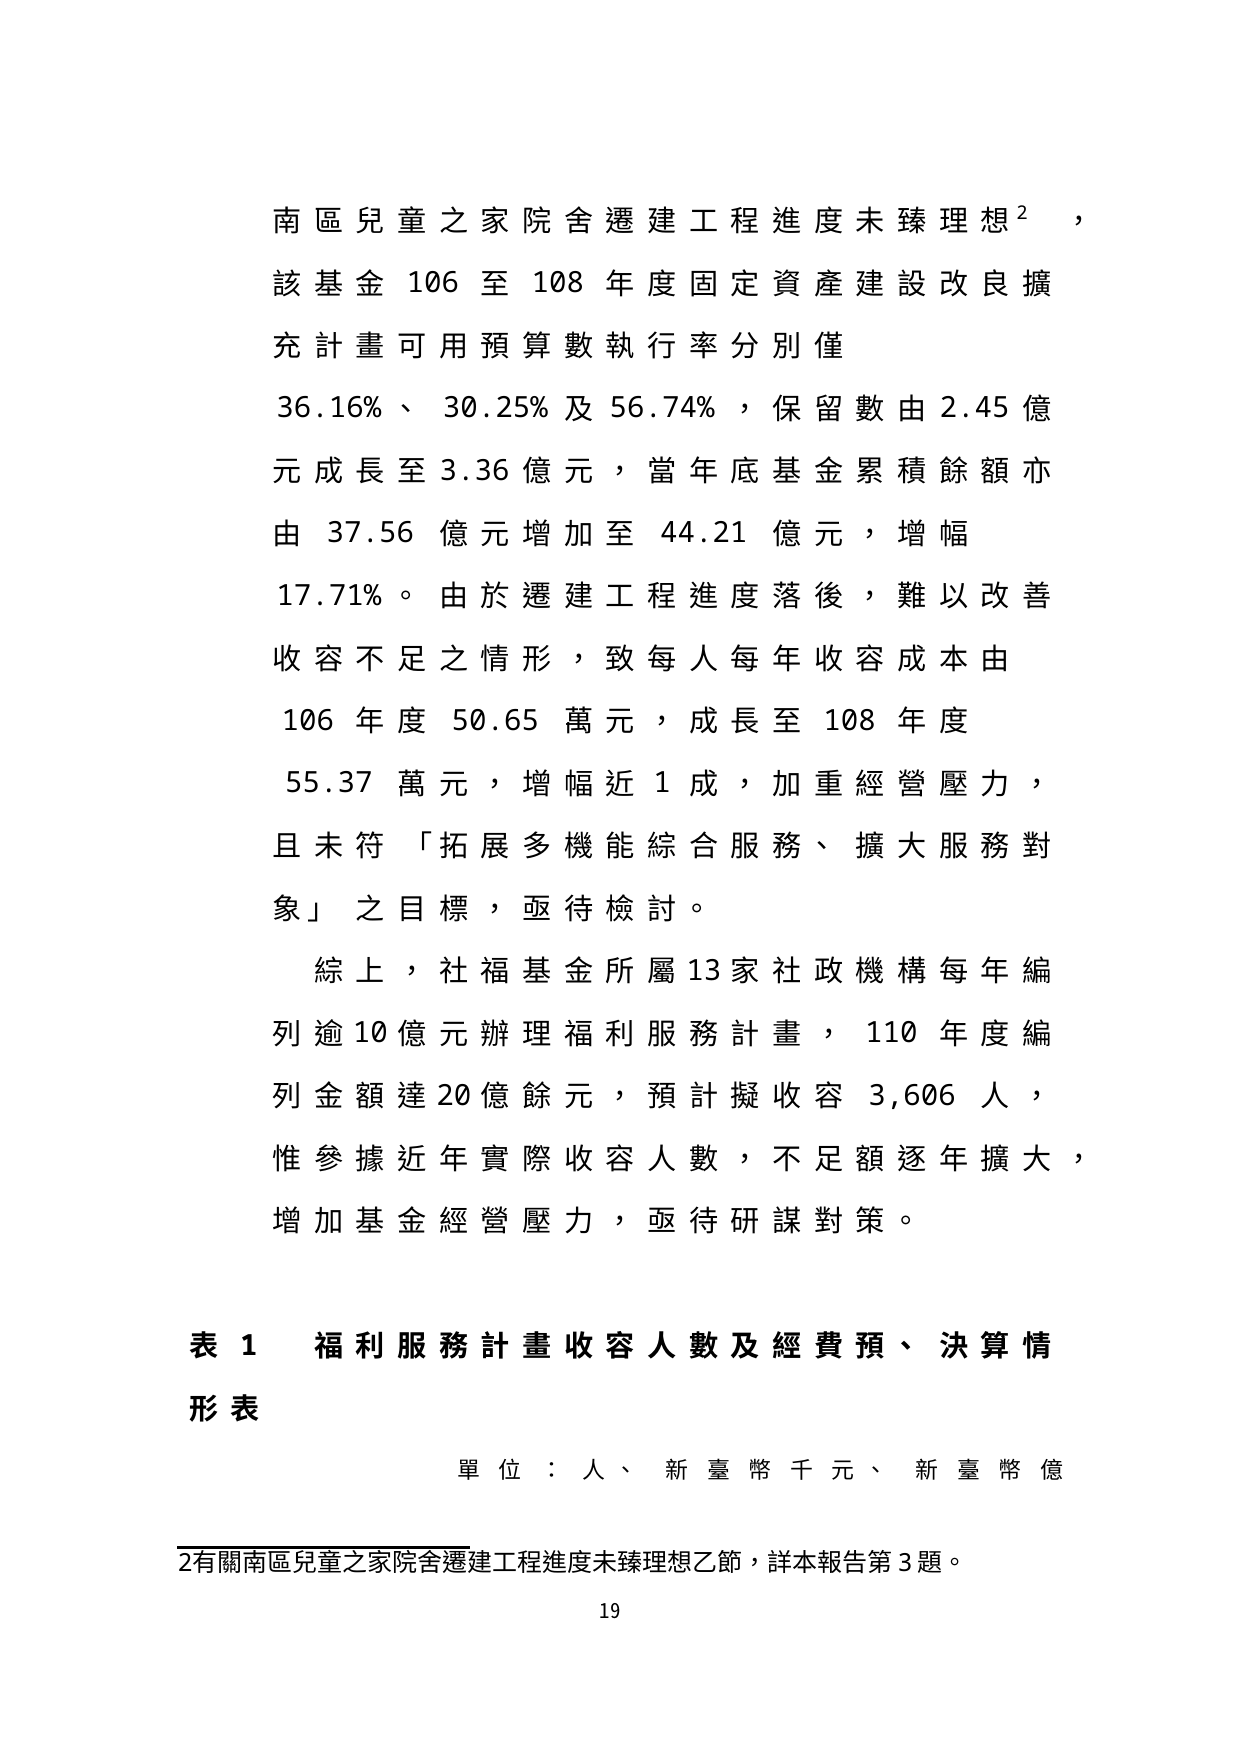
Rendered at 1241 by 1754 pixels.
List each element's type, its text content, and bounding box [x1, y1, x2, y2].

text 表1 福利服務計畫收容人數及經費預、決算情形表 [183, 1302, 1058, 1427]
text 綜上，社福基金所屬13家社政機構每年編列逾10億元辦理福利服務計畫，110年度編列金額達20億餘元，預計擬收容3,606人，惟參據近年實際收容人數，不足額逐年擴大，增加基金經營壓力，亟待研謀對策。 [242, 927, 1058, 1240]
text 單位：人、新臺幣千元、新臺幣億 [242, 1427, 1072, 1490]
text 復因近年辦理北區老人之家養護中心及南區兒童之家院舍遷建工程進度未臻理想，該基金106至108年度固定資產建設改良擴充計畫可用預算數執行率分別僅36.16%、30.25%及56.74%，保留數由2.45億元成長至3.36億元，當年底基金累積餘額亦由37.56億元增加至44.21億元，增幅17.71%。由於遷建工程進度落後，難以改善收容不足之情形，致每人每年收容成本由106年度50.65萬元，成長至108年度55.37萬元，增幅近1成，加重經營壓力，且未符「拓展多機能綜合服務、擴大服務對象」之目標，亟待檢討。 [242, 177, 1058, 927]
text 有關南區兒童之家院舍遷建工程進度未臻理想乙節，詳本報告第3題。 [177, 1548, 1063, 1577]
